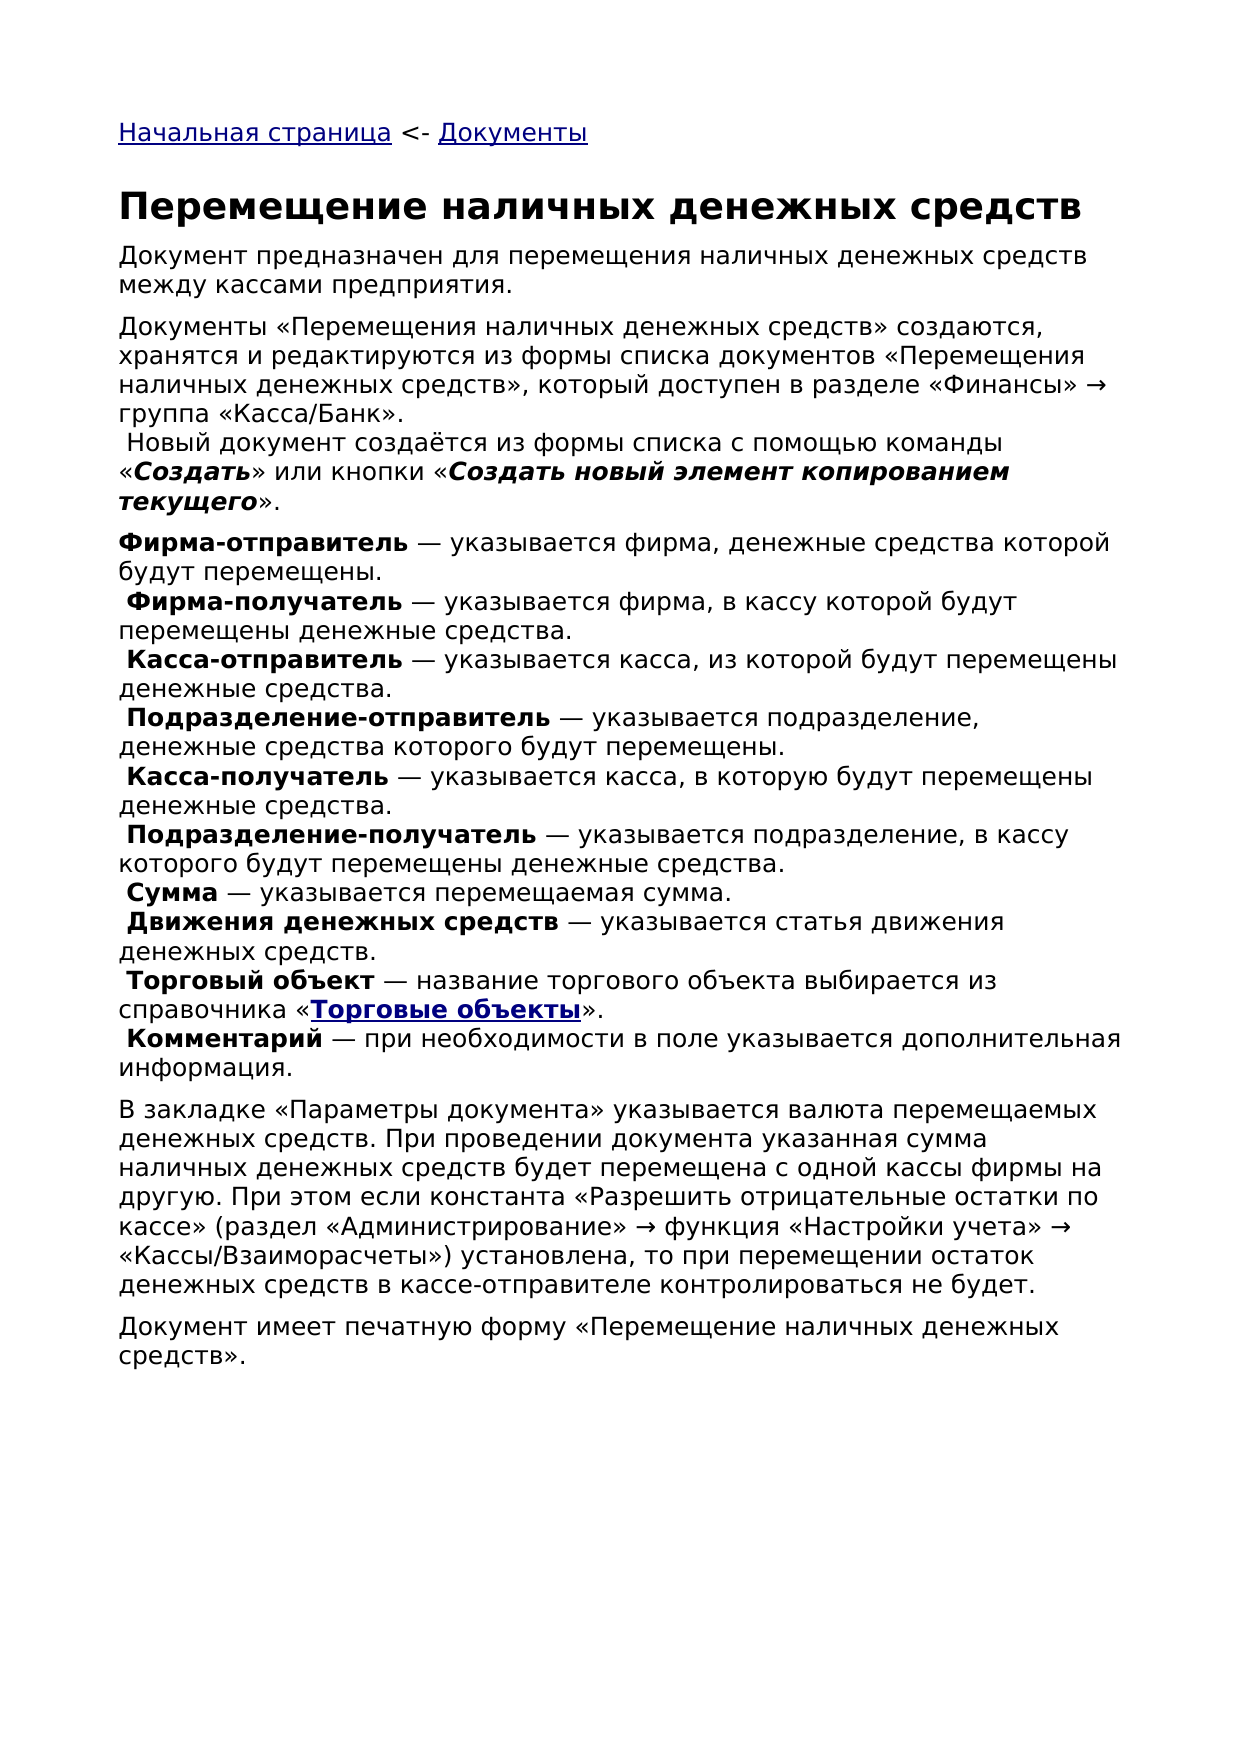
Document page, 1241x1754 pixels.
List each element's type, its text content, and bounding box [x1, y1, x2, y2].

text Документ предназначен для перемещения наличных денежных средств между кассами предприятия. [118, 241, 1122, 299]
text Документ имеет печатную форму «Перемещение наличных денежных средств». [118, 1312, 1122, 1370]
text Фирма-отправитель — указывается фирма, денежные средства которой будут перемещены. Фирма-получатель — указывается фирма, в кассу которой будут перемещены денежные средства. Касса-отправитель — указывается касса, из которой будут перемещены денежные средства. Подразделение-отправитель — указывается подразделение, денежные средства которого будут перемещены. Касса-получатель — указывается касса, в которую будут перемещены денежные средства. Подразделение-получатель — указывается подразделение, в кассу которого будут перемещены денежные средства. Сумма — указывается перемещаемая сумма. Движения денежных средств — указывается статья движения денежных средств. Торговый объект — название торгового объекта выбирается из справочника «Торговые объекты». Комментарий — при необходимости в поле указывается дополнительная информация. [118, 528, 1122, 1083]
subtitle Перемещение наличных денежных средств [118, 185, 1122, 228]
text В закладке «Параметры документа» указывается валюта перемещаемых денежных средств. При проведении документа указанная сумма наличных денежных средств будет перемещена с одной кассы фирмы на другую. При этом если константа «Разрешить отрицательные остатки по кассе» (раздел «Администрирование» → функция «Настройки учета» → «Кассы/Взаиморасчеты») установлена, то при перемещении остаток денежных средств в кассе-отправителе контролироваться не будет. [118, 1095, 1122, 1299]
text Начальная страница <- Документы [118, 118, 1122, 147]
text Документы «Перемещения наличных денежных средств» создаются, хранятся и редактируются из формы списка документов «Перемещения наличных денежных средств», который доступен в разделе «Финансы» → группа «Касса/Банк». Новый документ создаётся из формы списка с помощью команды «Создать» или кнопки «Создать новый элемент копированием текущего». [118, 312, 1122, 516]
